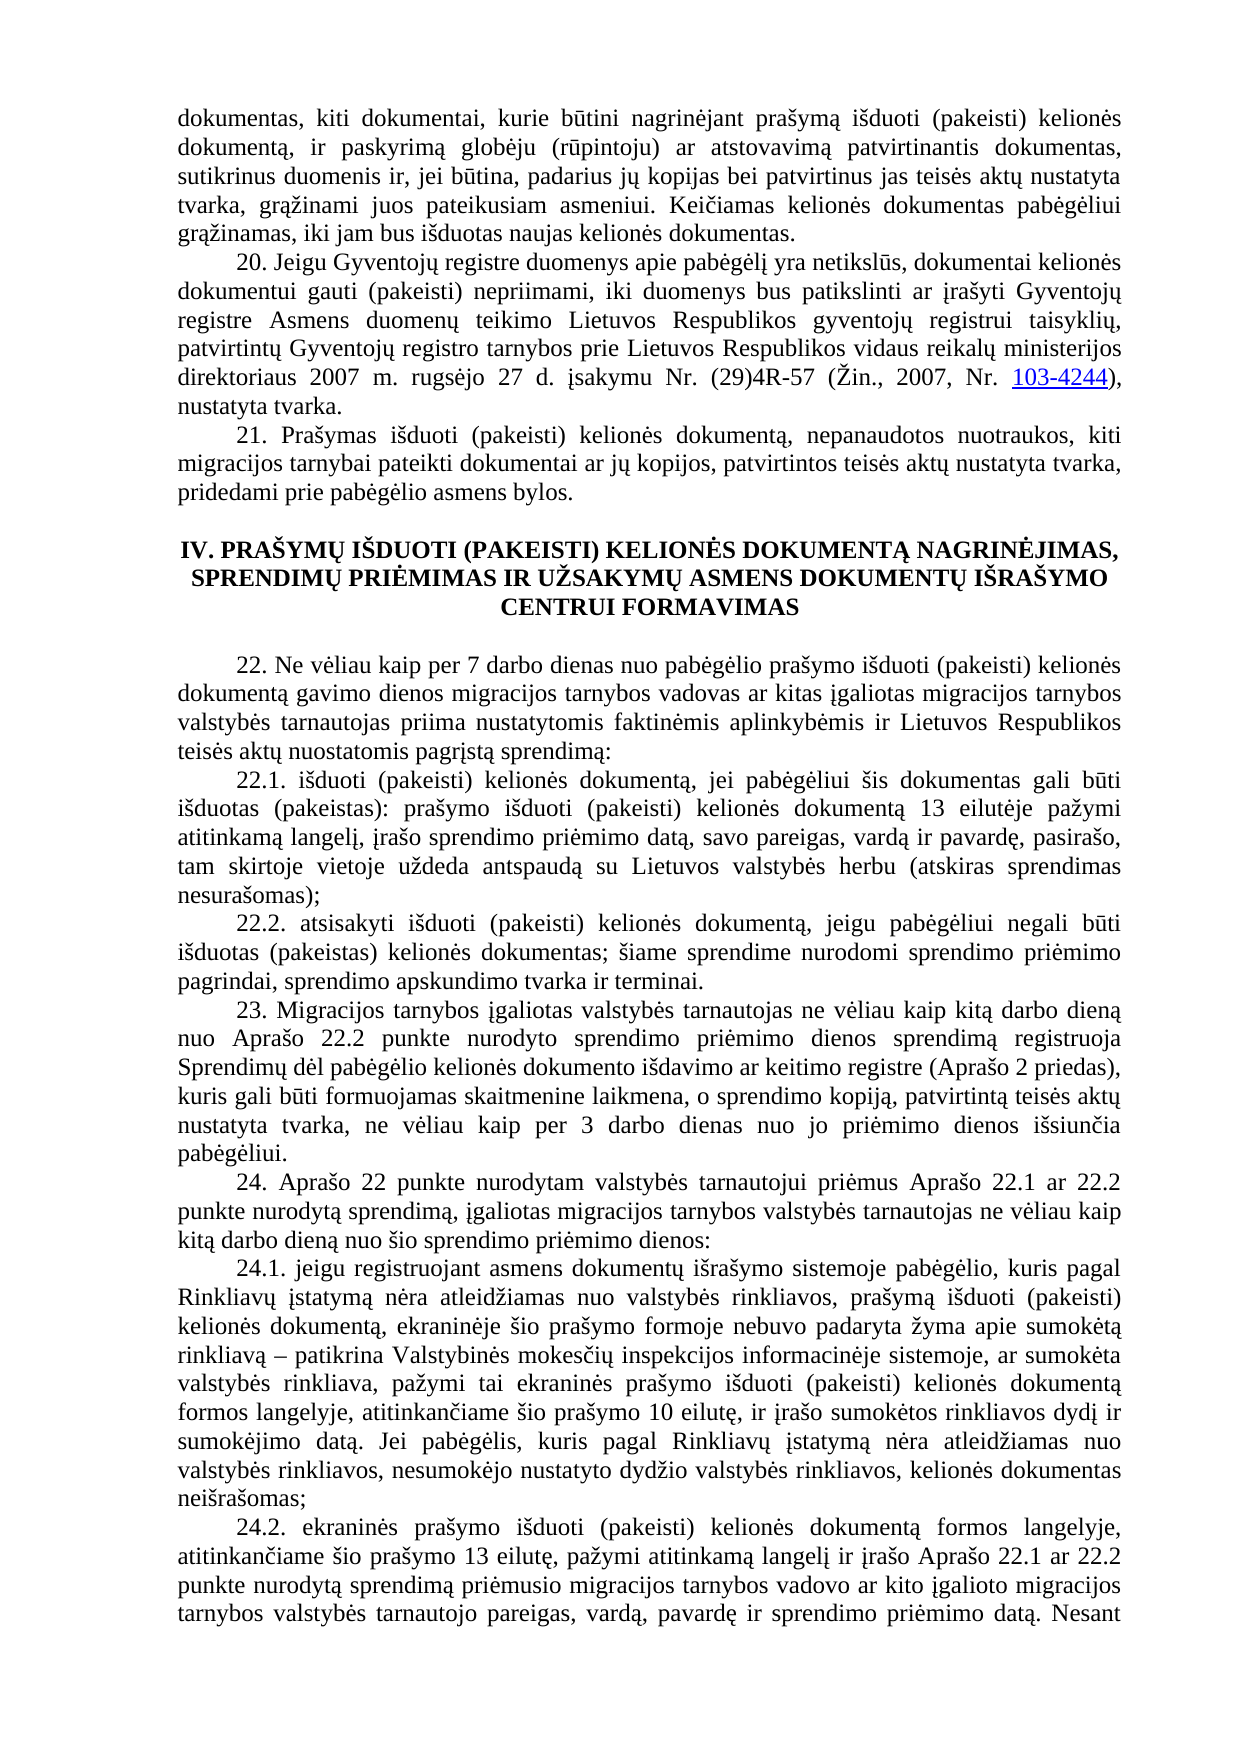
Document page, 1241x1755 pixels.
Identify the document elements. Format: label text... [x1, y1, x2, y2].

text 22.1. išduoti (pakeisti) kelionės dokumentą, jei pabėgėliui šis dokumentas gali būti išduotas (pakeistas): prašymo išduoti (pakeisti) kelionės dokumentą 13 eilutėje pažymi atitinkamą langelį, įrašo sprendimo priėmimo datą, savo pareigas, vardą ir pavardę, pasirašo, tam skirtoje vietoje uždeda antspaudą su Lietuvos valstybės herbu (atskiras sprendimas nesurašomas); [177, 765, 1122, 908]
text 20. Jeigu Gyventojų registre duomenys apie pabėgėlį yra netikslūs, dokumentai kelionės dokumentui gauti (pakeisti) nepriimami, iki duomenys bus patikslinti ar įrašyti Gyventojų registre Asmens duomenų teikimo Lietuvos Respublikos gyventojų registrui taisyklių, patvirtintų Gyventojų registro tarnybos prie Lietuvos Respublikos vidaus reikalų ministerijos direktoriaus 2007 m. rugsėjo 27 d. įsakymu Nr. (29)4R-57 (Žin., 2007, Nr. 103-4244), nustatyta tvarka. [177, 247, 1122, 420]
text 22. Ne vėliau kaip per 7 darbo dienas nuo pabėgėlio prašymo išduoti (pakeisti) kelionės dokumentą gavimo dienos migracijos tarnybos vadovas ar kitas įgaliotas migracijos tarnybos valstybės tarnautojas priima nustatytomis faktinėmis aplinkybėmis ir Lietuvos Respublikos teisės aktų nuostatomis pagrįstą sprendimą: [177, 650, 1122, 765]
text 21. Prašymas išduoti (pakeisti) kelionės dokumentą, nepanaudotos nuotraukos, kiti migracijos tarnybai pateikti dokumentai ar jų kopijos, patvirtintos teisės aktų nustatyta tvarka, pridedami prie pabėgėlio asmens bylos. [177, 420, 1122, 506]
text dokumentas, kiti dokumentai, kurie būtini nagrinėjant prašymą išduoti (pakeisti) kelionės dokumentą, ir paskyrimą globėju (rūpintoju) ar atstovavimą patvirtinantis dokumentas, sutikrinus duomenis ir, jei būtina, padarius jų kopijas bei patvirtinus jas teisės aktų nustatyta tvarka, grąžinami juos pateikusiam asmeniui. Keičiamas kelionės dokumentas pabėgėliui grąžinamas, iki jam bus išduotas naujas kelionės dokumentas. [177, 103, 1122, 247]
text 22.2. atsisakyti išduoti (pakeisti) kelionės dokumentą, jeigu pabėgėliui negali būti išduotas (pakeistas) kelionės dokumentas; šiame sprendime nurodomi sprendimo priėmimo pagrindai, sprendimo apskundimo tvarka ir terminai. [177, 908, 1122, 995]
text IV. PRAŠYMŲ IŠDUOTI (PAKEISTI) KELIONĖS DOKUMENTĄ NAGRINĖJIMAS, SPRENDIMŲ PRIĖMIMAS IR UŽSAKYMŲ ASMENS DOKUMENTŲ IŠRAŠYMO CENTRUI FORMAVIMAS [177, 535, 1122, 621]
text 24. Aprašo 22 punkte nurodytam valstybės tarnautojui priėmus Aprašo 22.1 ar 22.2 punkte nurodytą sprendimą, įgaliotas migracijos tarnybos valstybės tarnautojas ne vėliau kaip kitą darbo dieną nuo šio sprendimo priėmimo dienos: [177, 1167, 1122, 1253]
text 24.1. jeigu registruojant asmens dokumentų išrašymo sistemoje pabėgėlio, kuris pagal Rinkliavų įstatymą nėra atleidžiamas nuo valstybės rinkliavos, prašymą išduoti (pakeisti) kelionės dokumentą, ekraninėje šio prašymo formoje nebuvo padaryta žyma apie sumokėtą rinkliavą – patikrina Valstybinės mokesčių inspekcijos informacinėje sistemoje, ar sumokėta valstybės rinkliava, pažymi tai ekraninės prašymo išduoti (pakeisti) kelionės dokumentą formos langelyje, atitinkančiame šio prašymo 10 eilutę, ir įrašo sumokėtos rinkliavos dydį ir sumokėjimo datą. Jei pabėgėlis, kuris pagal Rinkliavų įstatymą nėra atleidžiamas nuo valstybės rinkliavos, nesumokėjo nustatyto dydžio valstybės rinkliavos, kelionės dokumentas neišrašomas; [177, 1253, 1122, 1512]
text 24.2. ekraninės prašymo išduoti (pakeisti) kelionės dokumentą formos langelyje, atitinkančiame šio prašymo 13 eilutę, pažymi atitinkamą langelį ir įrašo Aprašo 22.1 ar 22.2 punkte nurodytą sprendimą priėmusio migracijos tarnybos vadovo ar kito įgalioto migracijos tarnybos valstybės tarnautojo pareigas, vardą, pavardę ir sprendimo priėmimo datą. Nesant [177, 1512, 1122, 1627]
text 23. Migracijos tarnybos įgaliotas valstybės tarnautojas ne vėliau kaip kitą darbo dieną nuo Aprašo 22.2 punkte nurodyto sprendimo priėmimo dienos sprendimą registruoja Sprendimų dėl pabėgėlio kelionės dokumento išdavimo ar keitimo registre (Aprašo 2 priedas), kuris gali būti formuojamas skaitmenine laikmena, o sprendimo kopiją, patvirtintą teisės aktų nustatyta tvarka, ne vėliau kaip per 3 darbo dienas nuo jo priėmimo dienos išsiunčia pabėgėliui. [177, 995, 1122, 1167]
